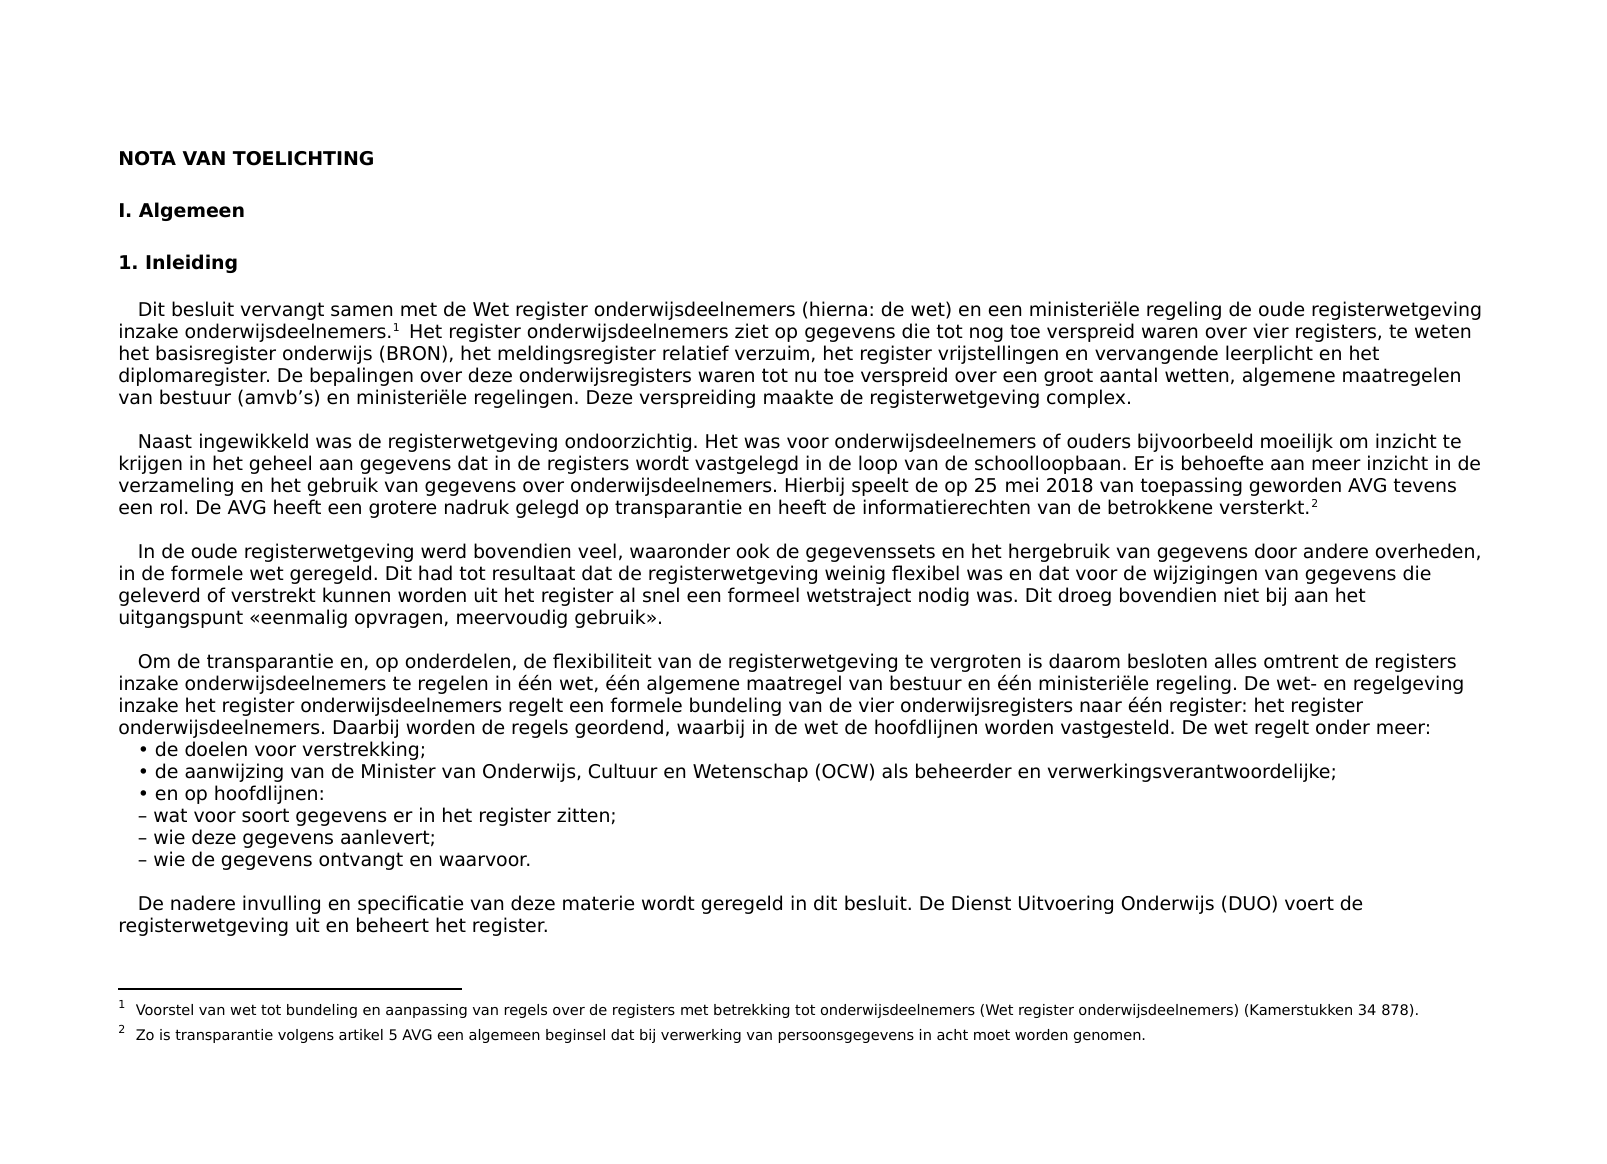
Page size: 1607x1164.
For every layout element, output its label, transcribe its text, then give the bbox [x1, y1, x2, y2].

text De nadere invulling en specificatie van deze materie wordt geregeld in dit besluit. De Dienst Uitvoering Onderwijs (DUO) voert de registerwetgeving uit en beheert het register. [118, 893, 1488, 937]
subtitle 1. Inleiding [118, 252, 1488, 274]
text – wie de gegevens ontvangt en waarvoor. [118, 849, 1488, 871]
text – wat voor soort gegevens er in het register zitten; [118, 805, 1488, 827]
text – wie deze gegevens aanlevert; [118, 827, 1488, 849]
subtitle I. Algemeen [118, 200, 1488, 222]
text • de aanwijzing van de Minister van Onderwijs, Cultuur en Wetenschap (OCW) als beheerder en verwerkingsverantwoordelijke; [118, 761, 1488, 783]
text • de doelen voor verstrekking; [118, 739, 1488, 761]
text • en op hoofdlijnen: [118, 783, 1488, 805]
text Naast ingewikkeld was de registerwetgeving ondoorzichtig. Het was voor onderwijsdeelnemers of ouders bijvoorbeeld moeilijk om inzicht te krijgen in het geheel aan gegevens dat in de registers wordt vastgelegd in de loop van de schoolloopbaan. Er is behoefte aan meer inzicht in de verzameling en het gebruik van gegevens over onderwijsdeelnemers. Hierbij speelt de op 25 mei 2018 van toepassing geworden AVG tevens een rol. De AVG heeft een grotere nadruk gelegd op transparantie en heeft de informatierechten van de betrokkene versterkt. [118, 431, 1488, 519]
text In de oude registerwetgeving werd bovendien veel, waaronder ook de gegevenssets en het hergebruik van gegevens door andere overheden, in de formele wet geregeld. Dit had tot resultaat dat de registerwetgeving weinig flexibel was en dat voor de wijzigingen van gegevens die geleverd of verstrekt kunnen worden uit het register al snel een formeel wetstraject nodig was. Dit droeg bovendien niet bij aan het uitgangspunt «eenmalig opvragen, meervoudig gebruik». [118, 541, 1488, 629]
text Om de transparantie en, op onderdelen, de flexibiliteit van de registerwetgeving te vergroten is daarom besloten alles omtrent de registers inzake onderwijsdeelnemers te regelen in één wet, één algemene maatregel van bestuur en één ministeriële regeling. De wet- en regelgeving inzake het register onderwijsdeelnemers regelt een formele bundeling van de vier onderwijsregisters naar één register: het register onderwijsdeelnemers. Daarbij worden de regels geordend, waarbij in de wet de hoofdlijnen worden vastgesteld. De wet regelt onder meer: [118, 651, 1488, 739]
text Zo is transparantie volgens artikel 5 AVG een algemeen beginsel dat bij verwerking van persoonsgegevens in acht moet worden genomen. [118, 1023, 1488, 1045]
subtitle NOTA VAN TOELICHTING [118, 148, 1488, 170]
text Dit besluit vervangt samen met de Wet register onderwijsdeelnemers (hierna: de wet) en een ministeriële regeling de oude registerwetgeving inzake onderwijsdeelnemers. Het register onderwijsdeelnemers ziet op gegevens die tot nog toe verspreid waren over vier registers, te weten het basisregister onderwijs (BRON), het meldingsregister relatief verzuim, het register vrijstellingen en vervangende leerplicht en het diplomaregister. De bepalingen over deze onderwijsregisters waren tot nu toe verspreid over een groot aantal wetten, algemene maatregelen van bestuur (amvb’s) en ministeriële regelingen. Deze verspreiding maakte de registerwetgeving complex. [118, 299, 1488, 409]
text Voorstel van wet tot bundeling en aanpassing van regels over de registers met betrekking tot onderwijsdeelnemers (Wet register onderwijsdeelnemers) (Kamerstukken 34 878). [118, 998, 1488, 1020]
